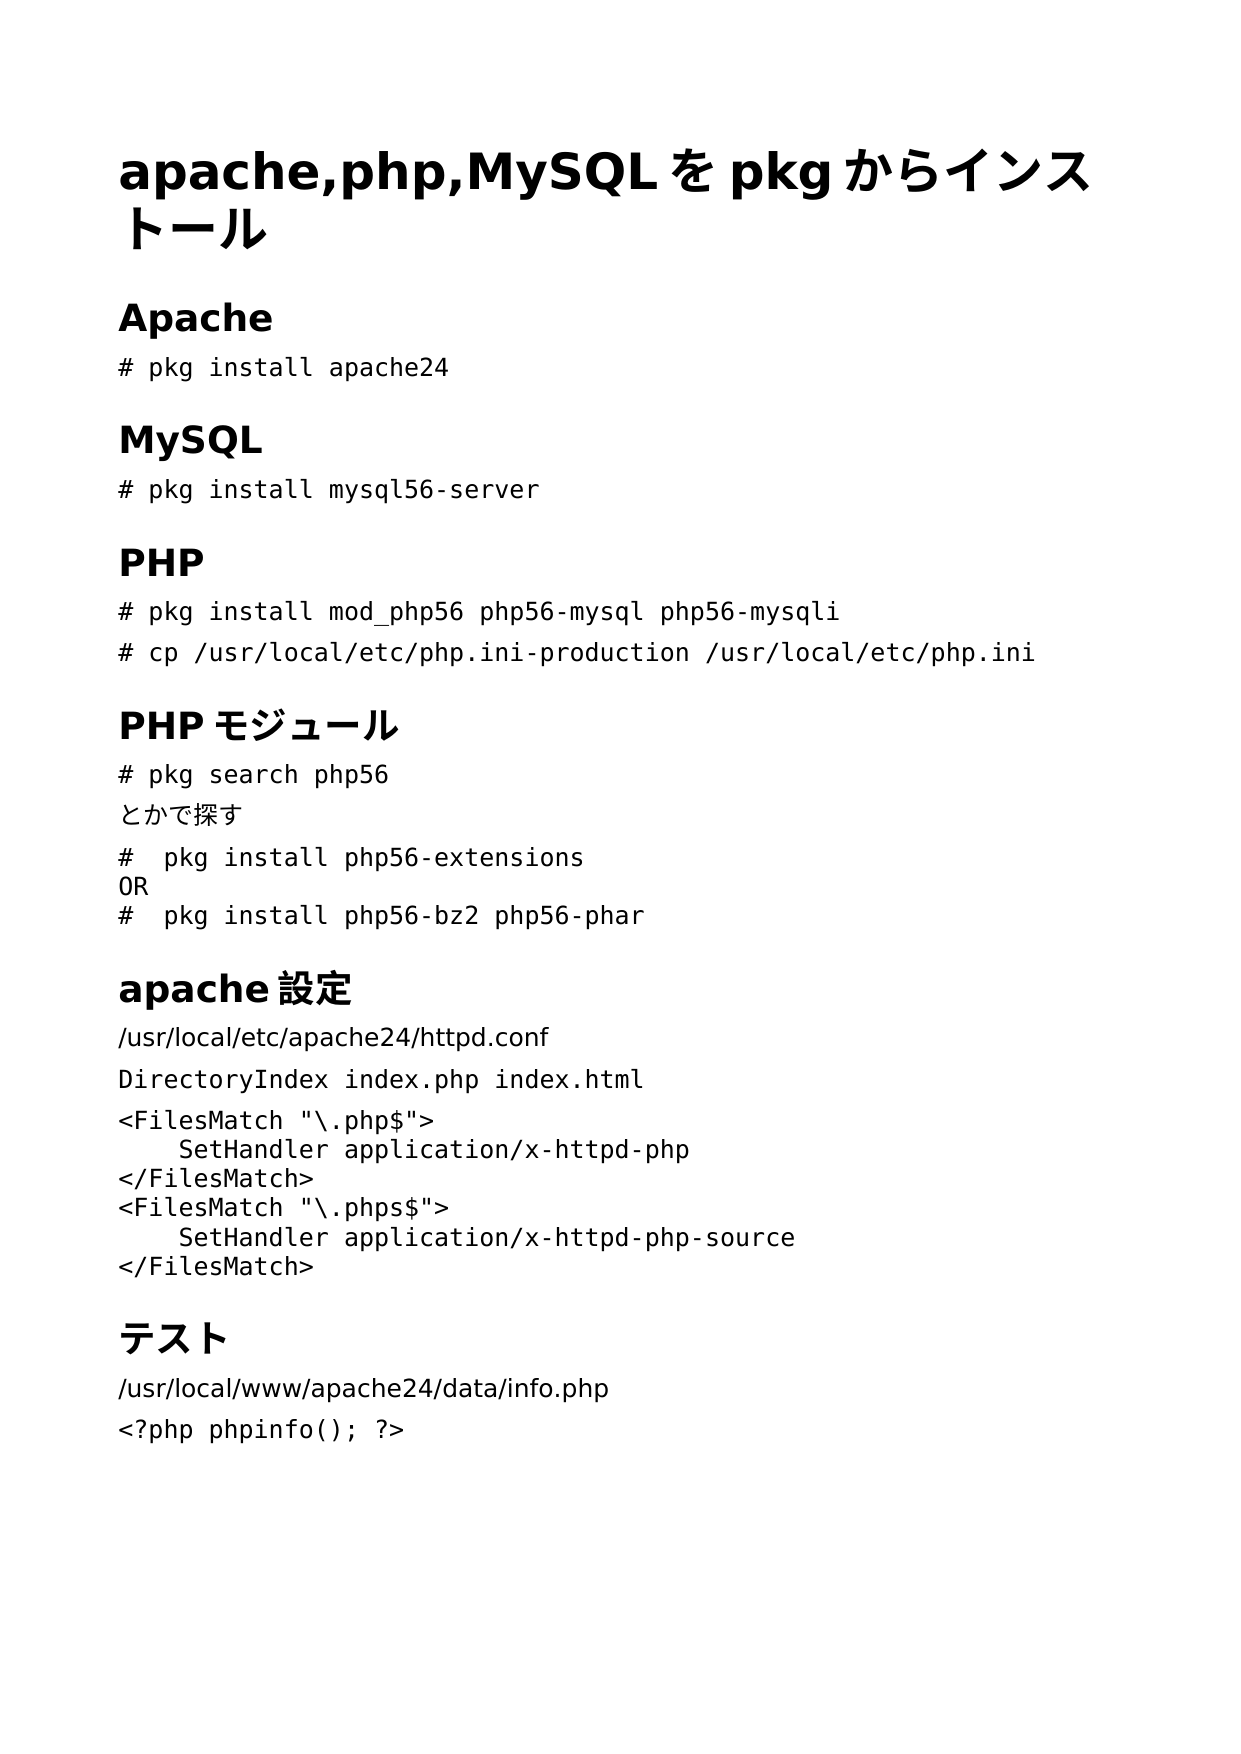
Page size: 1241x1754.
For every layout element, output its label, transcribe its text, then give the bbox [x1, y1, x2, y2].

text <FilesMatch "\.php$"> SetHandler application/x-httpd-php </FilesMatch> <FilesMatch "\.phps$"> SetHandler application/x-httpd-php-source </FilesMatch> [118, 1106, 1122, 1281]
subtitle apache設定 [118, 967, 1122, 1011]
text # pkg install php56-extensions OR # pkg install php56-bz2 php56-phar [118, 843, 1122, 931]
text DirectoryIndex index.php index.html [118, 1065, 1122, 1094]
text /usr/local/etc/apache24/httpd.conf [118, 1023, 1122, 1053]
text # pkg install apache24 [118, 353, 1122, 382]
text # pkg install mysql56-server [118, 475, 1122, 504]
subtitle PHPモジュール [118, 704, 1122, 748]
text # cp /usr/local/etc/php.ini-production /usr/local/etc/php.ini [118, 638, 1122, 667]
text とかで探す [118, 801, 1122, 831]
subtitle テスト [118, 1318, 1122, 1361]
subtitle apache,php,MySQLをpkgからインストール [118, 143, 1122, 259]
text # pkg search php56 [118, 760, 1122, 789]
subtitle Apache [118, 297, 1122, 341]
text /usr/local/www/apache24/data/info.php [118, 1374, 1122, 1403]
subtitle PHP [118, 541, 1122, 585]
text <?php phpinfo(); ?> [118, 1416, 1122, 1445]
text # pkg install mod_php56 php56-mysql php56-mysqli [118, 597, 1122, 627]
subtitle MySQL [118, 419, 1122, 463]
